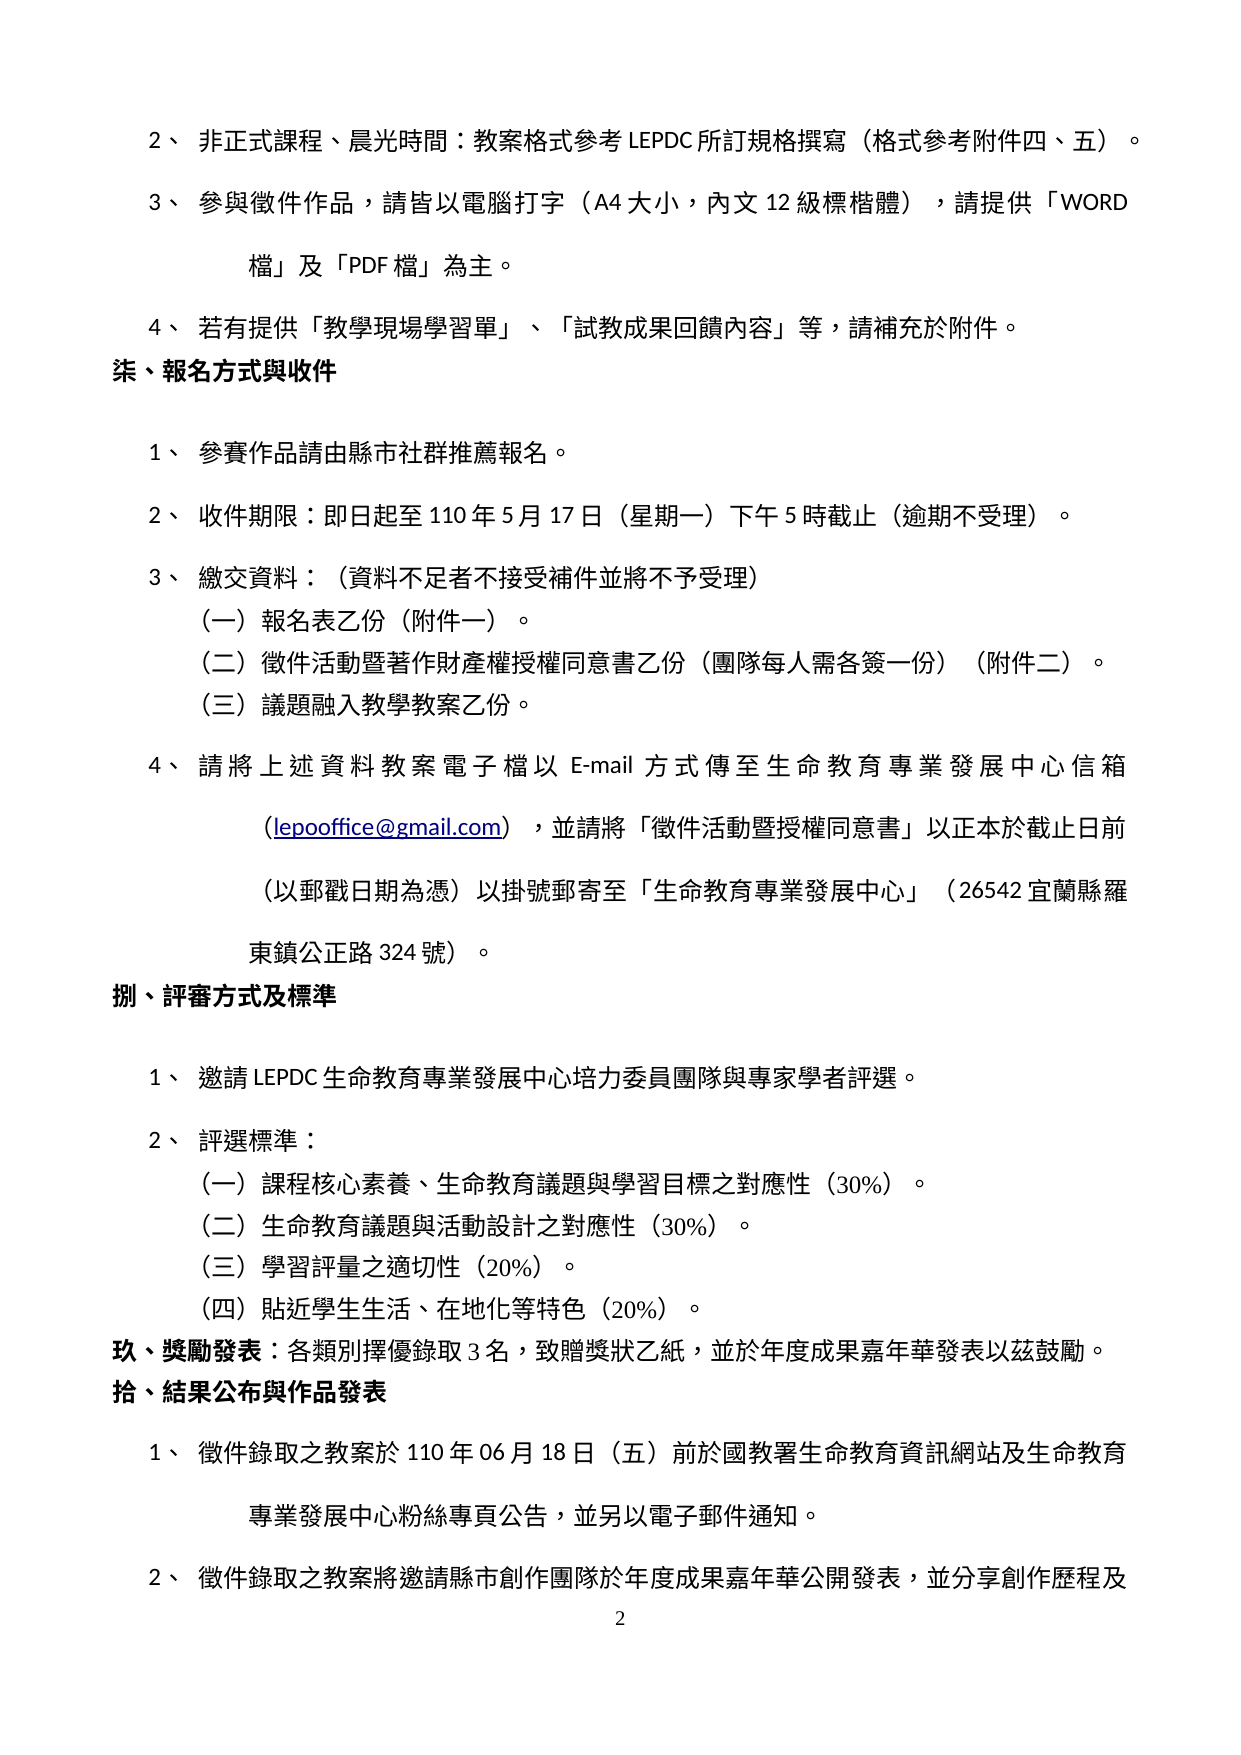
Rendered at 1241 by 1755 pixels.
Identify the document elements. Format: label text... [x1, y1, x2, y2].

list 參與徵件作品，請皆以電腦打字（A4大小，內文12級標楷體），請提供「WORD檔」及「PDF檔」為主。 [148, 160, 1128, 285]
text （四）貼近學生生活、在地化等特色（20%）。 [112, 1285, 1128, 1327]
list 收件期限：即日起至110年5月17日（星期一）下午5時截止（逾期不受理）。 [148, 472, 1128, 535]
text （一）報名表乙份（附件一）。 [186, 597, 1128, 639]
list 評選標準： [148, 1097, 1128, 1160]
list 繳交資料：（資料不足者不接受補件並將不予受理） [148, 535, 1128, 597]
text （三）議題融入教學教案乙份。 [186, 681, 1128, 722]
list 若有提供「教學現場學習單」、「試教成果回饋內容」等，請補充於附件。 [148, 285, 1128, 347]
list 徵件錄取之教案於110年06月18日（五）前於國教署生命教育資訊網站及生命教育專業發展中心粉絲專頁公告，並另以電子郵件通知。 [148, 1410, 1128, 1535]
text 拾、結果公布與作品發表 [112, 1368, 1128, 1410]
list 非正式課程、晨光時間：教案格式參考LEPDC所訂規格撰寫（格式參考附件四、五）。 [148, 97, 1128, 160]
list 邀請LEPDC生命教育專業發展中心培力委員團隊與專家學者評選。 [148, 1035, 1128, 1097]
text 捌、評審方式及標準 [112, 972, 1128, 1014]
text 玖、獎勵發表：各類別擇優錄取3名，致贈獎狀乙紙，並於年度成果嘉年華發表以茲鼓勵。 [112, 1327, 1128, 1368]
list 徵件錄取之教案將邀請縣市創作團隊於年度成果嘉年華公開發表，並分享創作歷程及 [148, 1535, 1128, 1597]
text （一）課程核心素養、生命教育議題與學習目標之對應性（30%）。 [112, 1160, 1128, 1202]
list 參賽作品請由縣市社群推薦報名。 [148, 410, 1128, 472]
text （三）學習評量之適切性（20%）。 [112, 1243, 1128, 1285]
text 柒、報名方式與收件 [112, 347, 1128, 389]
text （二）徵件活動暨著作財產權授權同意書乙份（團隊每人需各簽一份）（附件二）。 [186, 639, 1128, 681]
text （二）生命教育議題與活動設計之對應性（30%）。 [112, 1202, 1128, 1243]
list 請將上述資料教案電子檔以E-mail方式傳至生命教育專業發展中心信箱（lepooffice@gmail.com），並請將「徵件活動暨授權同意書」以正本於截止日前（以郵戳日期為憑）以掛號郵寄至「生命教育專業發展中心」（26542宜蘭縣羅東鎮公正路324號）。 [148, 722, 1128, 972]
